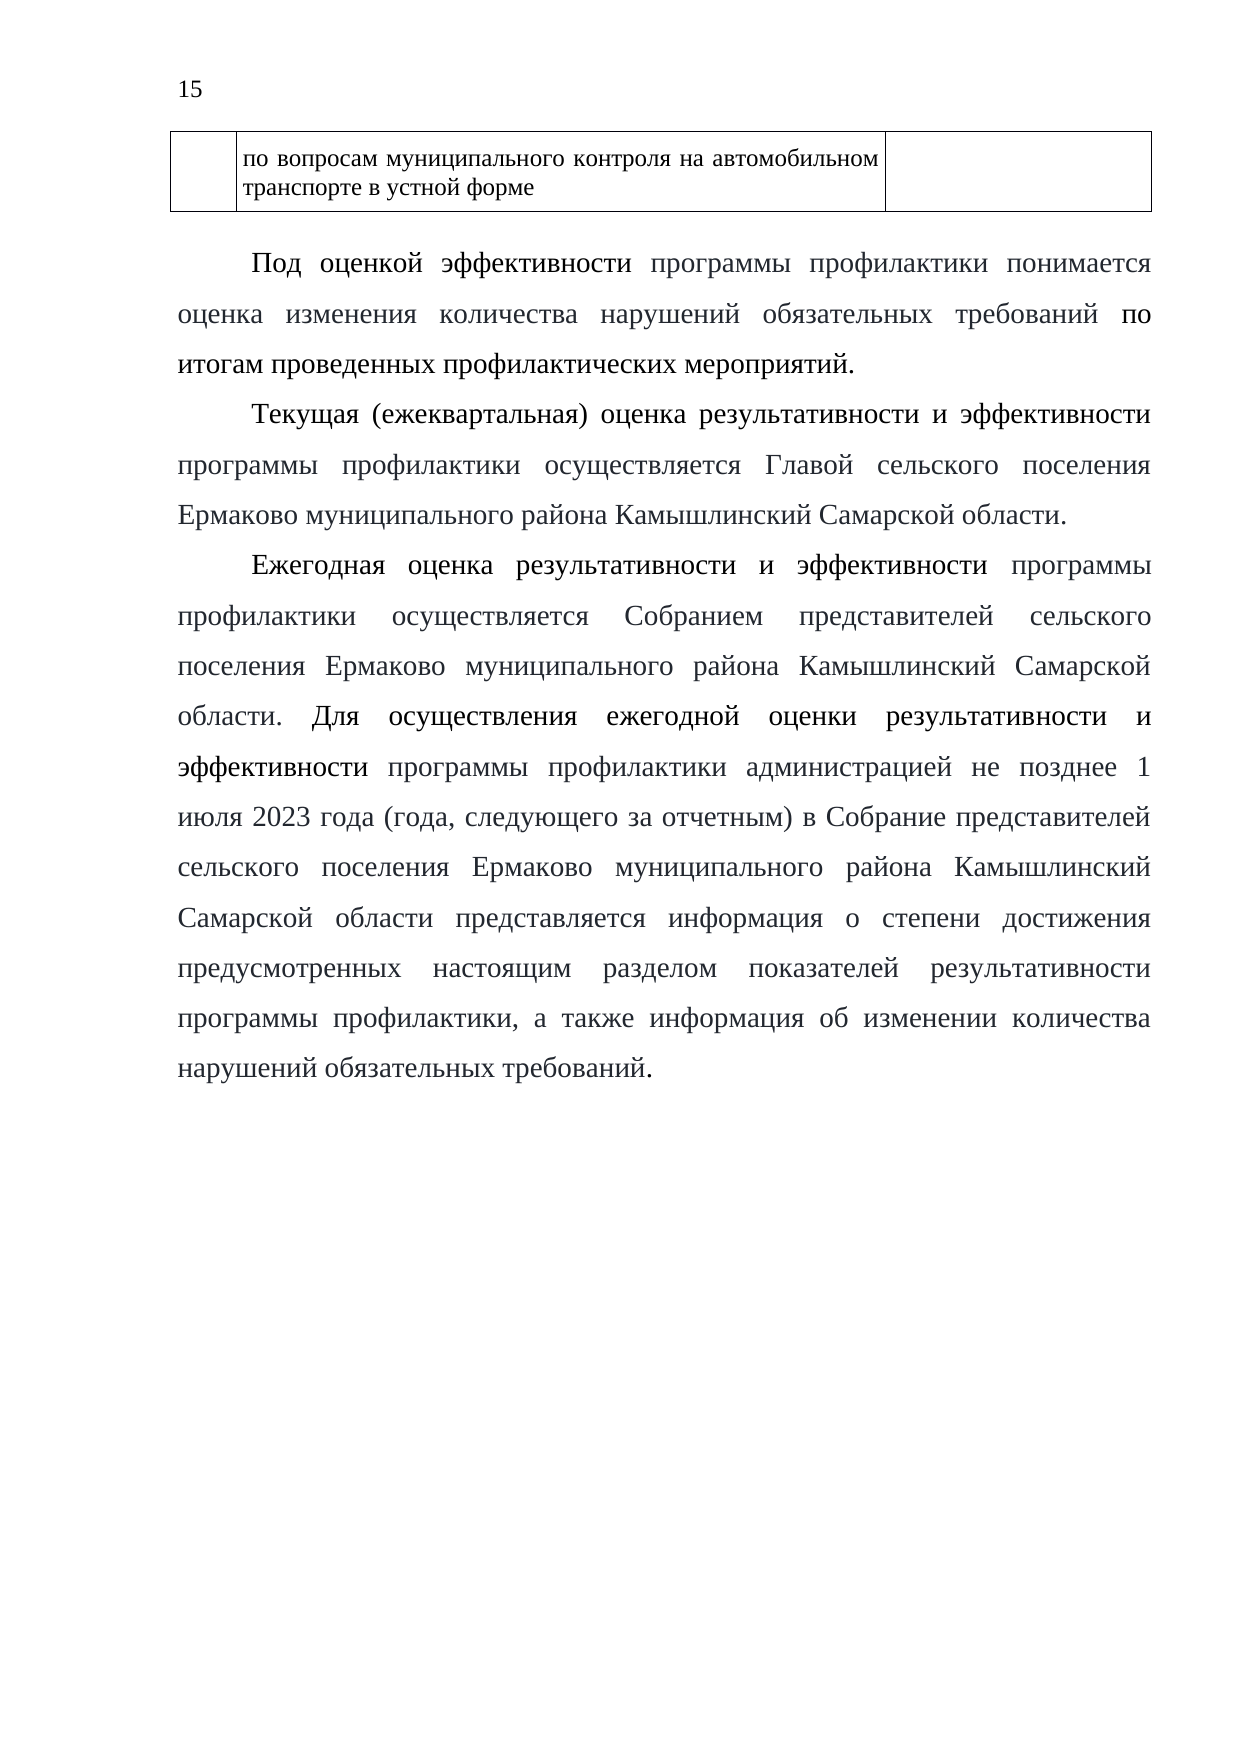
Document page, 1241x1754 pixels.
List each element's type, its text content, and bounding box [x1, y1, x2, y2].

text Ежегодная оценка результативности и эффективности программы профилактики осуществляется Собранием представителей сельского поселения Ермаково муниципального района Камышлинский Самарской области. Для осуществления ежегодной оценки результативности и эффективности программы профилактики администрацией не позднее 1 июля 2023 года (года, следующего за отчетным) в Собрание представителей сельского поселения Ермаково муниципального района Камышлинский Самарской области представляется информация о степени достижения предусмотренных настоящим разделом показателей результативности программы профилактики, а также информация об изменении количества нарушений обязательных требований. [177, 547, 1152, 1084]
table_cell [886, 132, 1151, 211]
table_cell по вопросам муниципального контроля на автомобильном транспорте в устной форме [237, 132, 885, 211]
text Текущая (ежеквартальная) оценка результативности и эффективности программы профилактики осуществляется Главой сельского поселения Ермаково муниципального района Камышлинский Самарской области. [177, 397, 1152, 531]
table_cell [171, 132, 236, 211]
text Под оценкой эффективности программы профилактики понимается оценка изменения количества нарушений обязательных требований по итогам проведенных профилактических мероприятий. [177, 246, 1152, 380]
